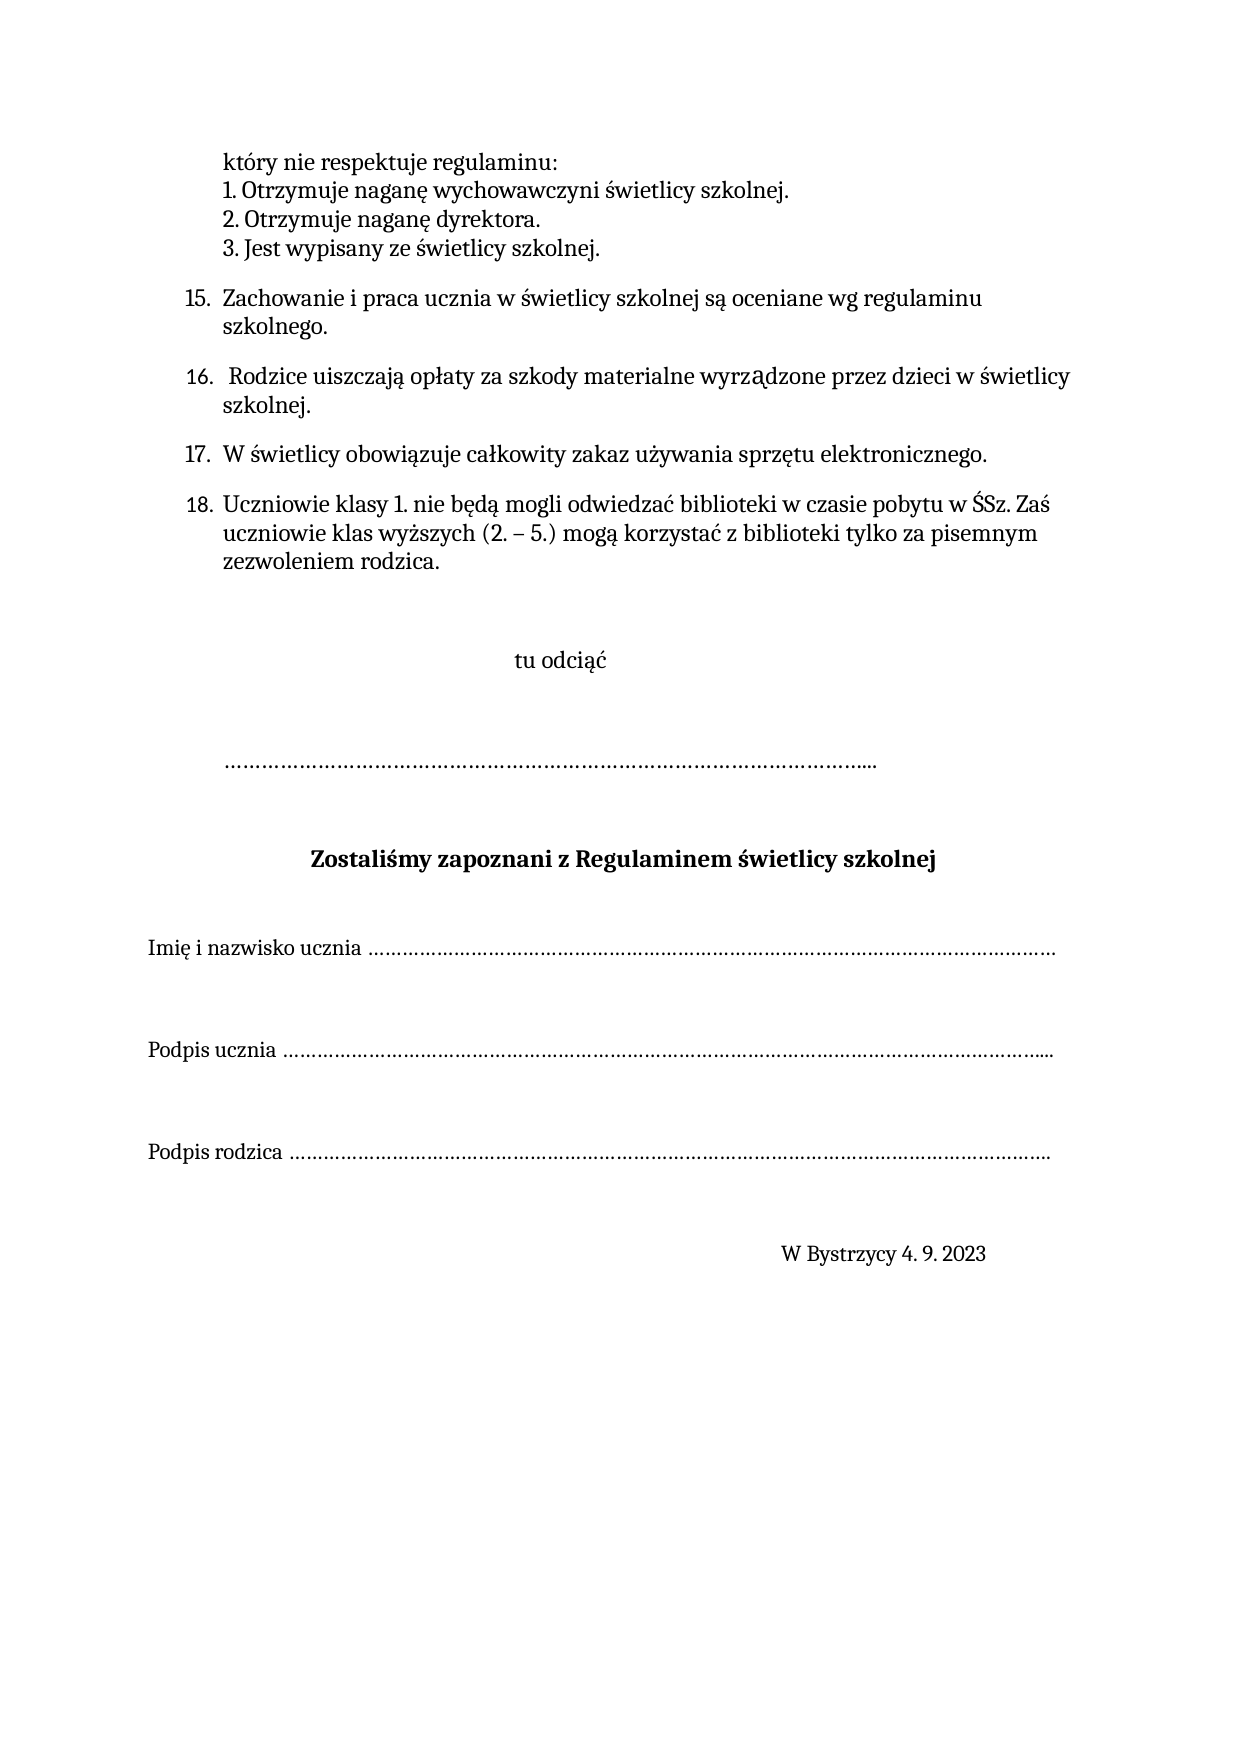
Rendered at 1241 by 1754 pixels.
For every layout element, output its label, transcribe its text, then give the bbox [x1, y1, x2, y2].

text Podpis ucznia ……………………………………………………………………………………………………………………... [148, 1037, 1093, 1063]
text tu odciąć [223, 646, 1093, 675]
text …………………………………………………………………………………………... [223, 746, 1093, 774]
list W świetlicy obowiązuje całkowity zakaz używania sprzętu elektronicznego. [185, 440, 1093, 469]
text W Bystrzycy 4. 9. 2023 [148, 1241, 1093, 1267]
list który nie respektuje regulaminu: 1. Otrzymuje naganę wychowawczyni świetlicy szkolnej. 2. Otrzymuje naganę dyrektora. 3. Jest wypisany ze świetlicy szkolnej. [185, 148, 1093, 263]
list Rodzice uiszczają opłaty za szkody materialne wyrzᶏdzone przez dzieci w świetlicy szkolnej. [185, 362, 1093, 419]
text Zostaliśmy zapoznani z Regulaminem świetlicy szkolnej [223, 845, 1093, 873]
text Imię i nazwisko ucznia ………………………………………………………………………………………………………… [148, 935, 1093, 961]
text Podpis rodzica ……………………………………………………………………………………………………………………. [148, 1139, 1093, 1165]
list Uczniowie klasy 1. nie będą mogli odwiedzać biblioteki w czasie pobytu w ŚSz. Zaś uczniowie klas wyższych (2. – 5.) mogą korzystać z biblioteki tylko za pisemnym zezwoleniem rodzica. [185, 490, 1093, 576]
list Zachowanie i praca ucznia w świetlicy szkolnej są oceniane wg regulaminu szkolnego. [185, 283, 1093, 341]
